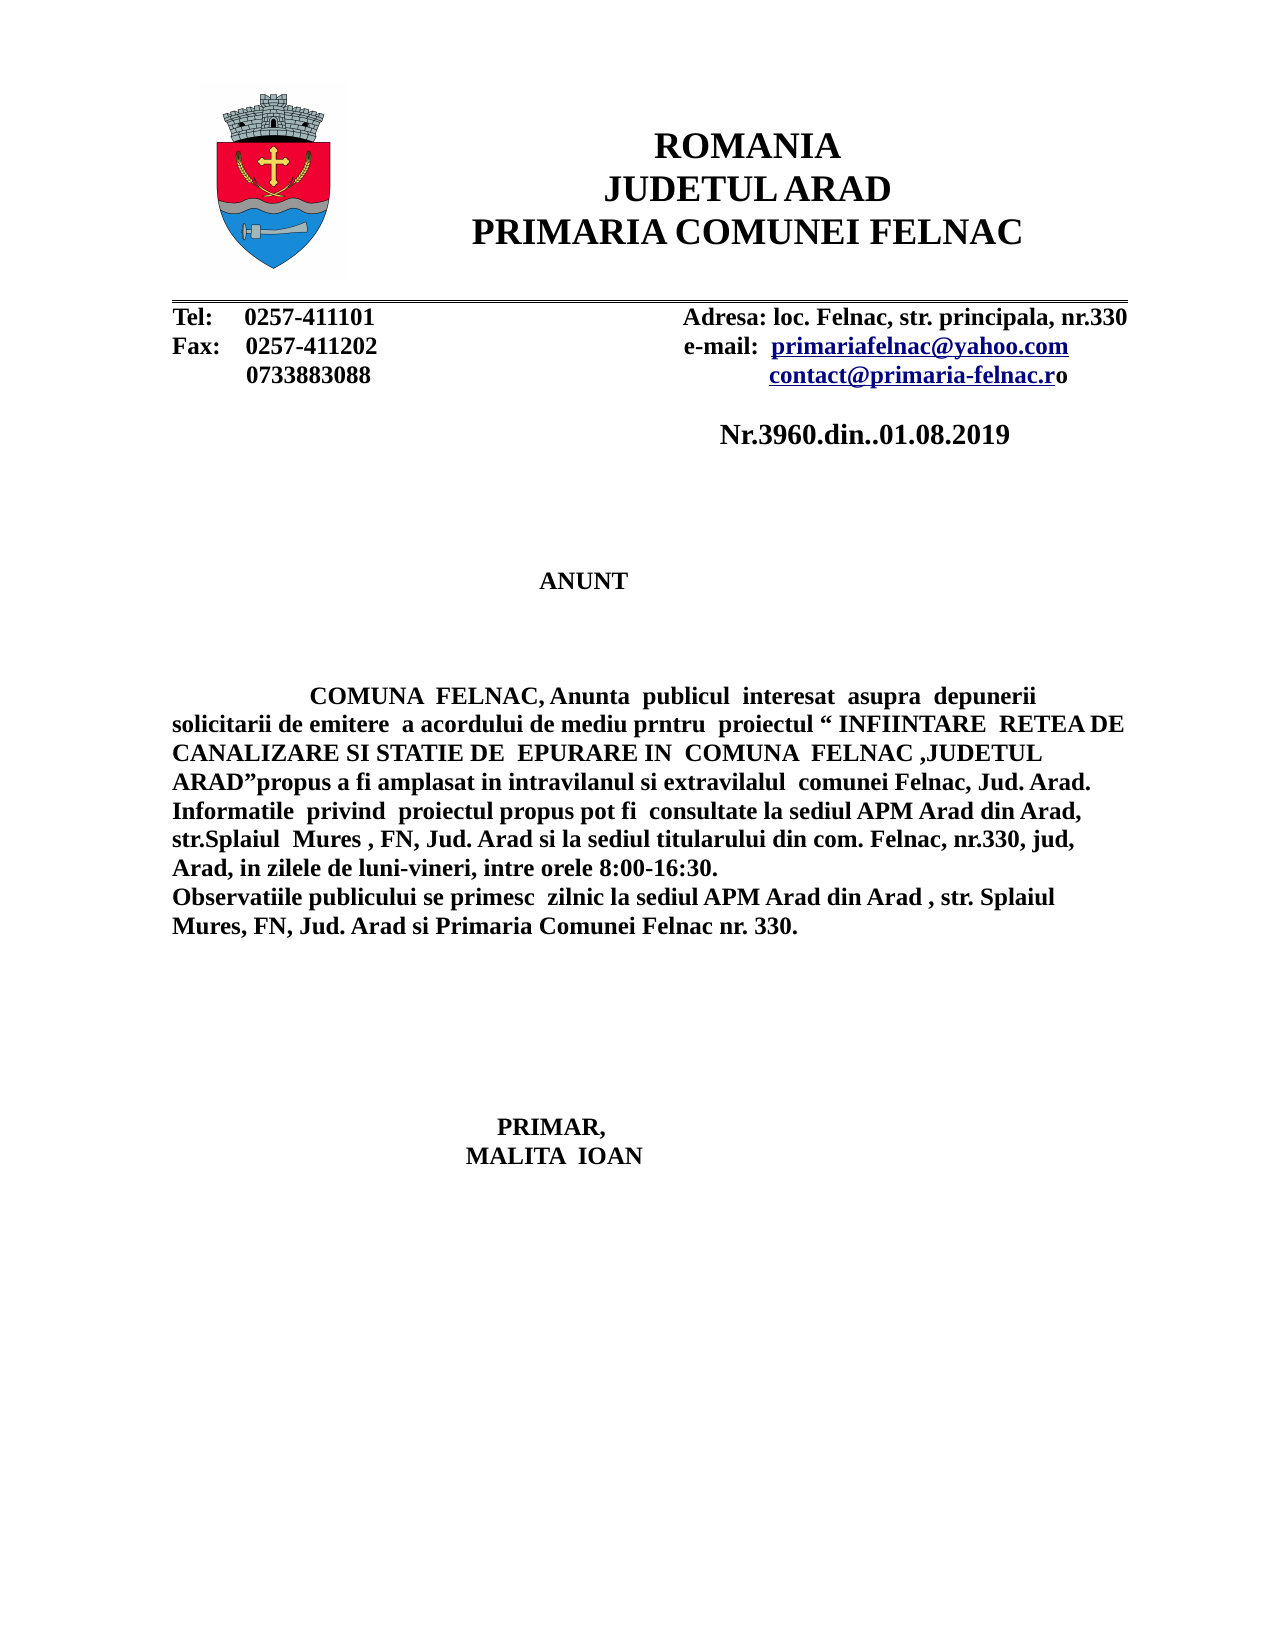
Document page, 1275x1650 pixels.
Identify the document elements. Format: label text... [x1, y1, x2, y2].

text Tel: 0257-411101 Adresa: loc. Felnac, str. principala, nr.330 [172, 303, 1128, 331]
text Informatile privind proiectul propus pot fi consultate la sediul APM Arad din Arad, str.Splaiul Mures , FN, Jud. Arad si la sediul titularului din com. Felnac, nr.330, jud, Arad, in zilele de luni-vineri, intre orele 8:00-16:30. [172, 796, 1128, 882]
text MALITA IOAN [172, 1141, 1128, 1169]
text COMUNA FELNAC, Anunta publicul interesat asupra depunerii solicitarii de emitere a acordului de mediu prntru proiectul “ INFIINTARE RETEA DE CANALIZARE SI STATIE DE EPURARE IN COMUNA FELNAC ,JUDETUL ARAD”propus a fi amplasat in intravilanul si extravilalul comunei Felnac, Jud. Arad. [172, 681, 1128, 796]
text ANUNT [172, 566, 1128, 594]
text JUDETUL ARAD PRIMARIA COMUNEI FELNAC [348, 167, 1128, 253]
text Nr.3960.din..01.08.2019 [172, 417, 1128, 451]
text [172, 167, 199, 253]
text PRIMAR, [172, 1112, 1128, 1141]
picture [200, 82, 347, 281]
text Fax: 0257-411202 e-mail: primariafelnac@yahoo.com [172, 331, 1128, 360]
text 0733883088 contact@primaria-felnac.ro [172, 360, 1128, 388]
text Observatiile publicului se primesc zilnic la sediul APM Arad din Arad , str. Splaiul Mures, FN, Jud. Arad si Primaria Comunei Felnac nr. 330. [172, 882, 1128, 939]
text ROMANIA [172, 81, 1128, 283]
